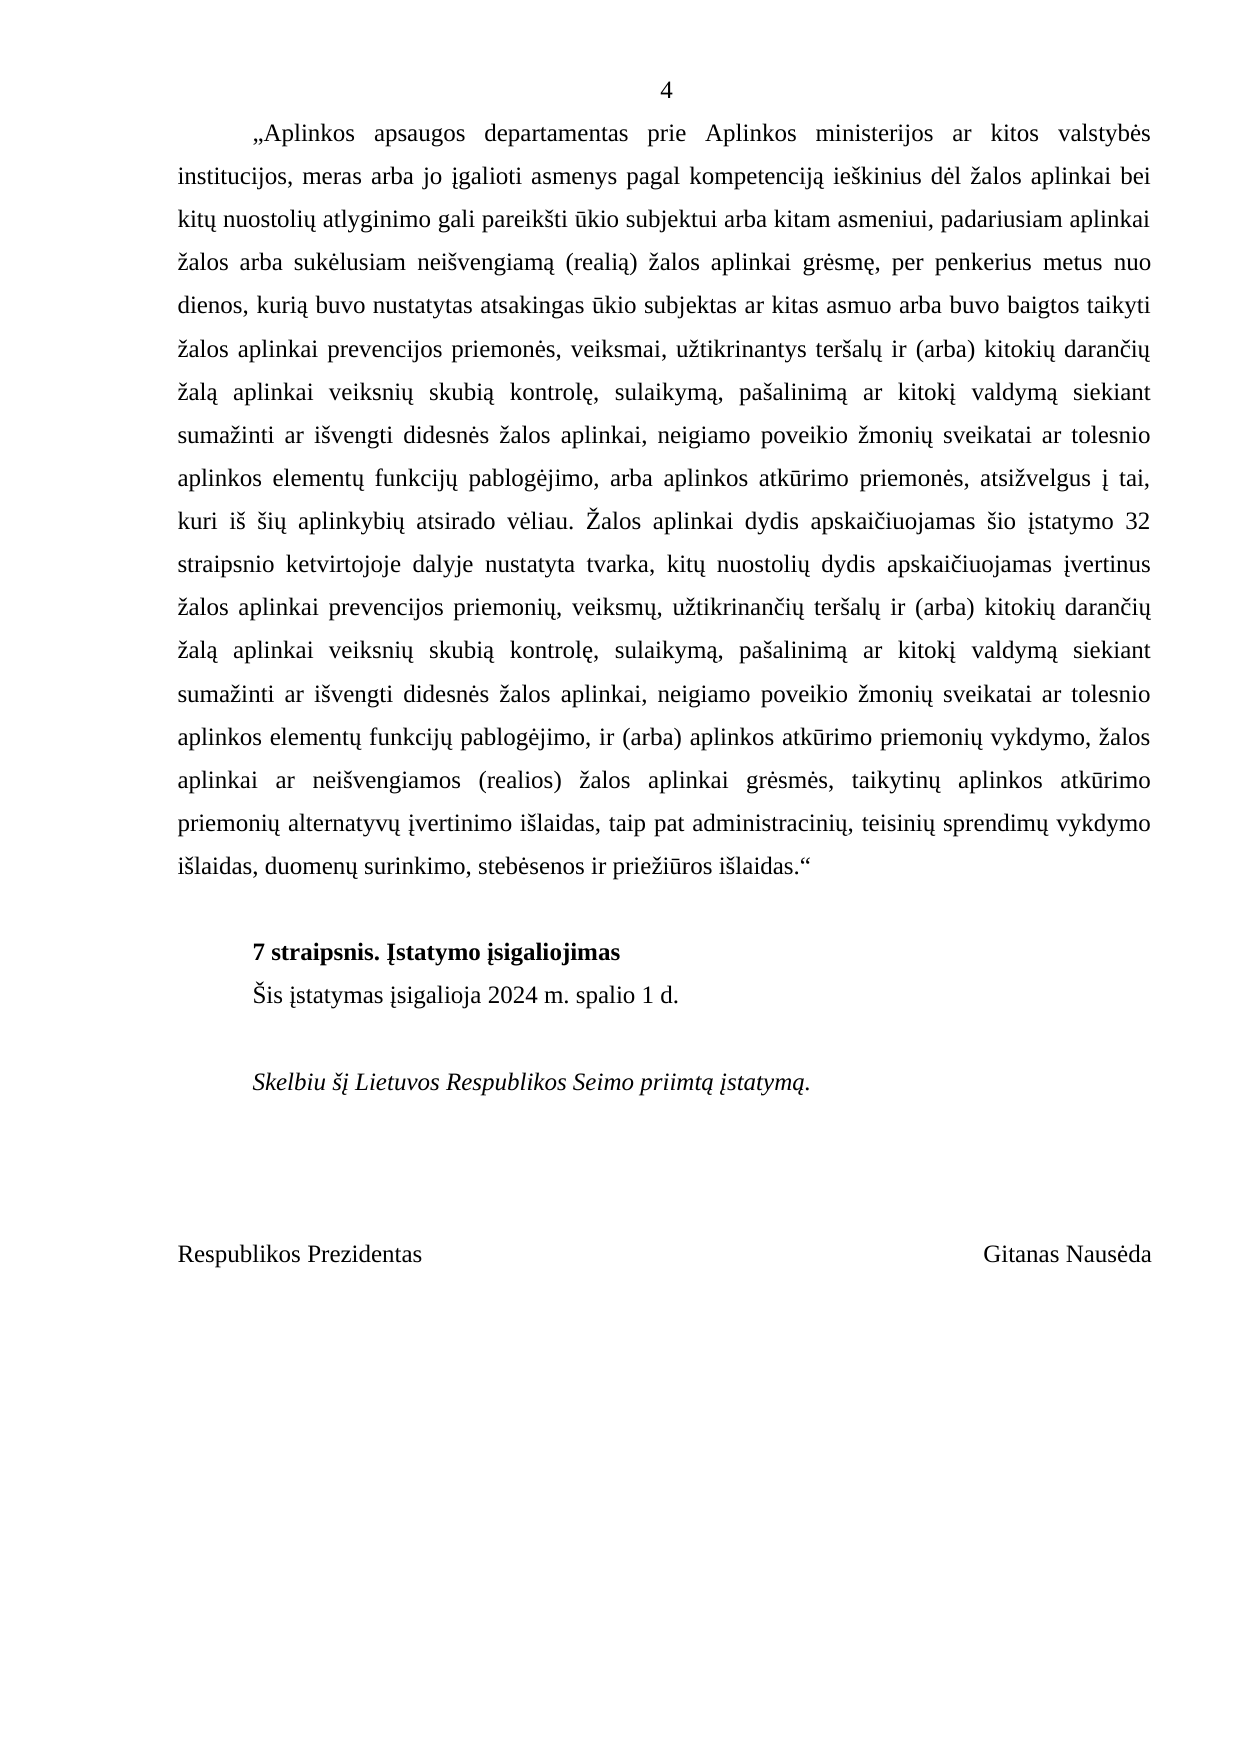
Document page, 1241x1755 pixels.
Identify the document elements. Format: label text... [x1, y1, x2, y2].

text Šis įstatymas įsigalioja 2024 m. spalio 1 d. [177, 981, 1152, 1009]
text 7 straipsnis. Įstatymo įsigaliojimas [177, 937, 1152, 966]
text Skelbiu šį Lietuvos Respublikos Seimo priimtą įstatymą. [177, 1067, 1152, 1096]
text „Aplinkos apsaugos departamentas prie Aplinkos ministerijos ar kitos valstybės institucijos, meras arba jo įgalioti asmenys pagal kompetenciją ieškinius dėl žalos aplinkai bei kitų nuostolių atlyginimo gali pareikšti ūkio subjektui arba kitam asmeniui, padariusiam aplinkai žalos arba sukėlusiam neišvengiamą (realią) žalos aplinkai grėsmę, per penkerius metus nuo dienos, kurią buvo nustatytas atsakingas ūkio subjektas ar kitas asmuo arba buvo baigtos taikyti žalos aplinkai prevencijos priemonės, veiksmai, užtikrinantys teršalų ir (arba) kitokių darančių žalą aplinkai veiksnių skubią kontrolę, sulaikymą, pašalinimą ar kitokį valdymą siekiant sumažinti ar išvengti didesnės žalos aplinkai, neigiamo poveikio žmonių sveikatai ar tolesnio aplinkos elementų funkcijų pablogėjimo, arba aplinkos atkūrimo priemonės, atsižvelgus į tai, kuri iš šių aplinkybių atsirado vėliau. Žalos aplinkai dydis apskaičiuojamas šio įstatymo 32 straipsnio ketvirtojoje dalyje nustatyta tvarka, kitų nuostolių dydis apskaičiuojamas įvertinus žalos aplinkai prevencijos priemonių, veiksmų, užtikrinančių teršalų ir (arba) kitokių darančių žalą aplinkai veiksnių skubią kontrolę, sulaikymą, pašalinimą ar kitokį valdymą siekiant sumažinti ar išvengti didesnės žalos aplinkai, neigiamo poveikio žmonių sveikatai ar tolesnio aplinkos elementų funkcijų pablogėjimo, ir (arba) aplinkos atkūrimo priemonių vykdymo, žalos aplinkai ar neišvengiamos (realios) žalos aplinkai grėsmės, taikytinų aplinkos atkūrimo priemonių alternatyvų įvertinimo išlaidas, taip pat administracinių, teisinių sprendimų vykdymo išlaidas, duomenų surinkimo, stebėsenos ir priežiūros išlaidas.“ [177, 118, 1152, 880]
text Respublikos Prezidentas Gitanas Nausėda [177, 1239, 1152, 1268]
